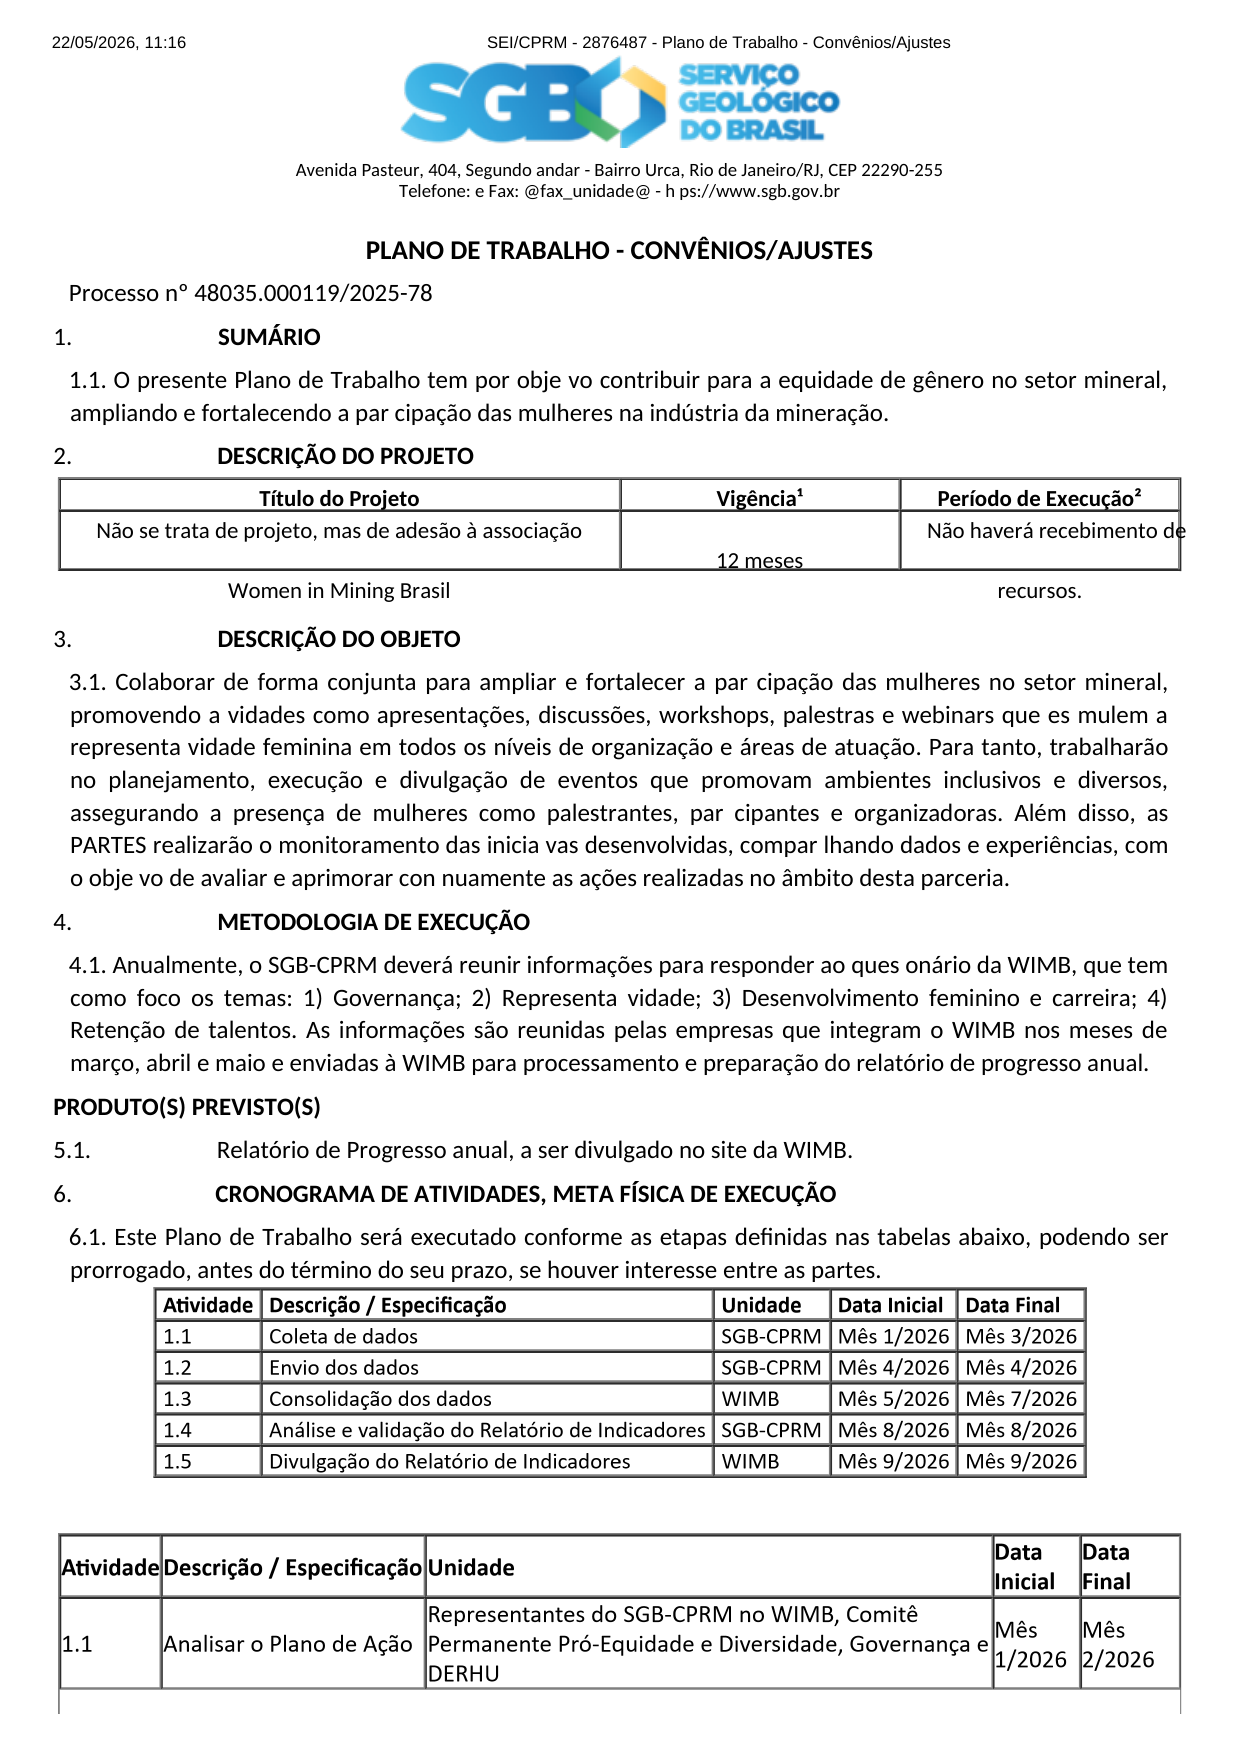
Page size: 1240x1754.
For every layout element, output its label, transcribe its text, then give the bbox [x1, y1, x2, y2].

text 6.1. Este Plano de Trabalho será executado conforme as etapas definidas nas tabelas abaixo, podendo ser prorrogado, antes do término do seu prazo, se houver interesse entre as partes. [69, 1221, 1170, 1284]
text Não se trata de projeto, mas de adesão à associação Não haverá recebimento de [622, 516, 898, 544]
subtitle PLANO DE TRABALHO - CONVÊNIOS/AJUSTES [53, 233, 1186, 267]
text 4.1. Anualmente, o SGB-CPRM deverá reunir informações para responder ao ques onário da WIMB, que tem como foco os temas: 1) Governança; 2) Representa vidade; 3) Desenvolvimento feminino e carreira; 4) Retenção de talentos. As informações são reunidas pelas empresas que integram o WIMB nos meses de março, abril e maio e enviadas à WIMB para processamento e preparação do relatório de progresso anual. [69, 949, 1170, 1077]
text Processo nº 48035.000119/2025-78 [69, 277, 1170, 307]
subtitle 6. CRONOGRAMA DE ATIVIDADES, META FÍSICA DE EXECUÇÃO [53, 1178, 1187, 1208]
text Women in Mining Brasil recursos. [53, 576, 1187, 604]
text Avenida Pasteur, 404, Segundo andar - Bairro Urca, Rio de Janeiro/RJ, CEP 22290-255 Telefone: e Fax: @fax_unidade@ - h ps://www.sgb.gov.br [263, 159, 976, 202]
text 1.1. O presente Plano de Trabalho tem por obje vo contribuir para a equidade de gênero no setor mineral, ampliando e fortalecendo a par cipação das mulheres na indústria da mineração. [69, 364, 1170, 427]
text 22/05/2026, 11:16 SEI/CPRM - 2876487 - Plano de Trabalho - Convênios/Ajustes [52, 33, 1187, 52]
subtitle 2. DESCRIÇÃO DO PROJETO [53, 440, 1187, 471]
subtitle 1. SUMÁRIO [53, 321, 1187, 351]
list PRODUTO(S) PREVISTO(S) [0, 1091, 1187, 1121]
text 12 meses [332, 546, 1187, 574]
subtitle 4. METODOLOGIA DE EXECUÇÃO [53, 906, 1187, 936]
subtitle 3. DESCRIÇÃO DO OBJETO [53, 623, 1187, 653]
text Não se trata de projeto, mas de adesão à associação Não haverá recebimento de [902, 516, 1178, 544]
text 3.1. Colaborar de forma conjunta para ampliar e fortalecer a par cipação das mulheres no setor mineral, promovendo a vidades como apresentações, discussões, workshops, palestras e webinars que es mulem a representa vidade feminina em todos os níveis de organização e áreas de atuação. Para tanto, trabalharão no planejamento, execução e divulgação de eventos que promovam ambientes inclusivos e diversos, assegurando a presença de mulheres como palestrantes, par cipantes e organizadoras. Além disso, as PARTES realizarão o monitoramento das inicia vas desenvolvidas, compar lhando dados e experiências, com o obje vo de avaliar e aprimorar con nuamente as ações realizadas no âmbito desta parceria. [69, 666, 1170, 892]
text 5.1. Relatório de Progresso anual, a ser divulgado no site da WIMB. [53, 1134, 1187, 1164]
text Não se trata de projeto, mas de adesão à associação Não haverá recebimento de [61, 516, 618, 544]
